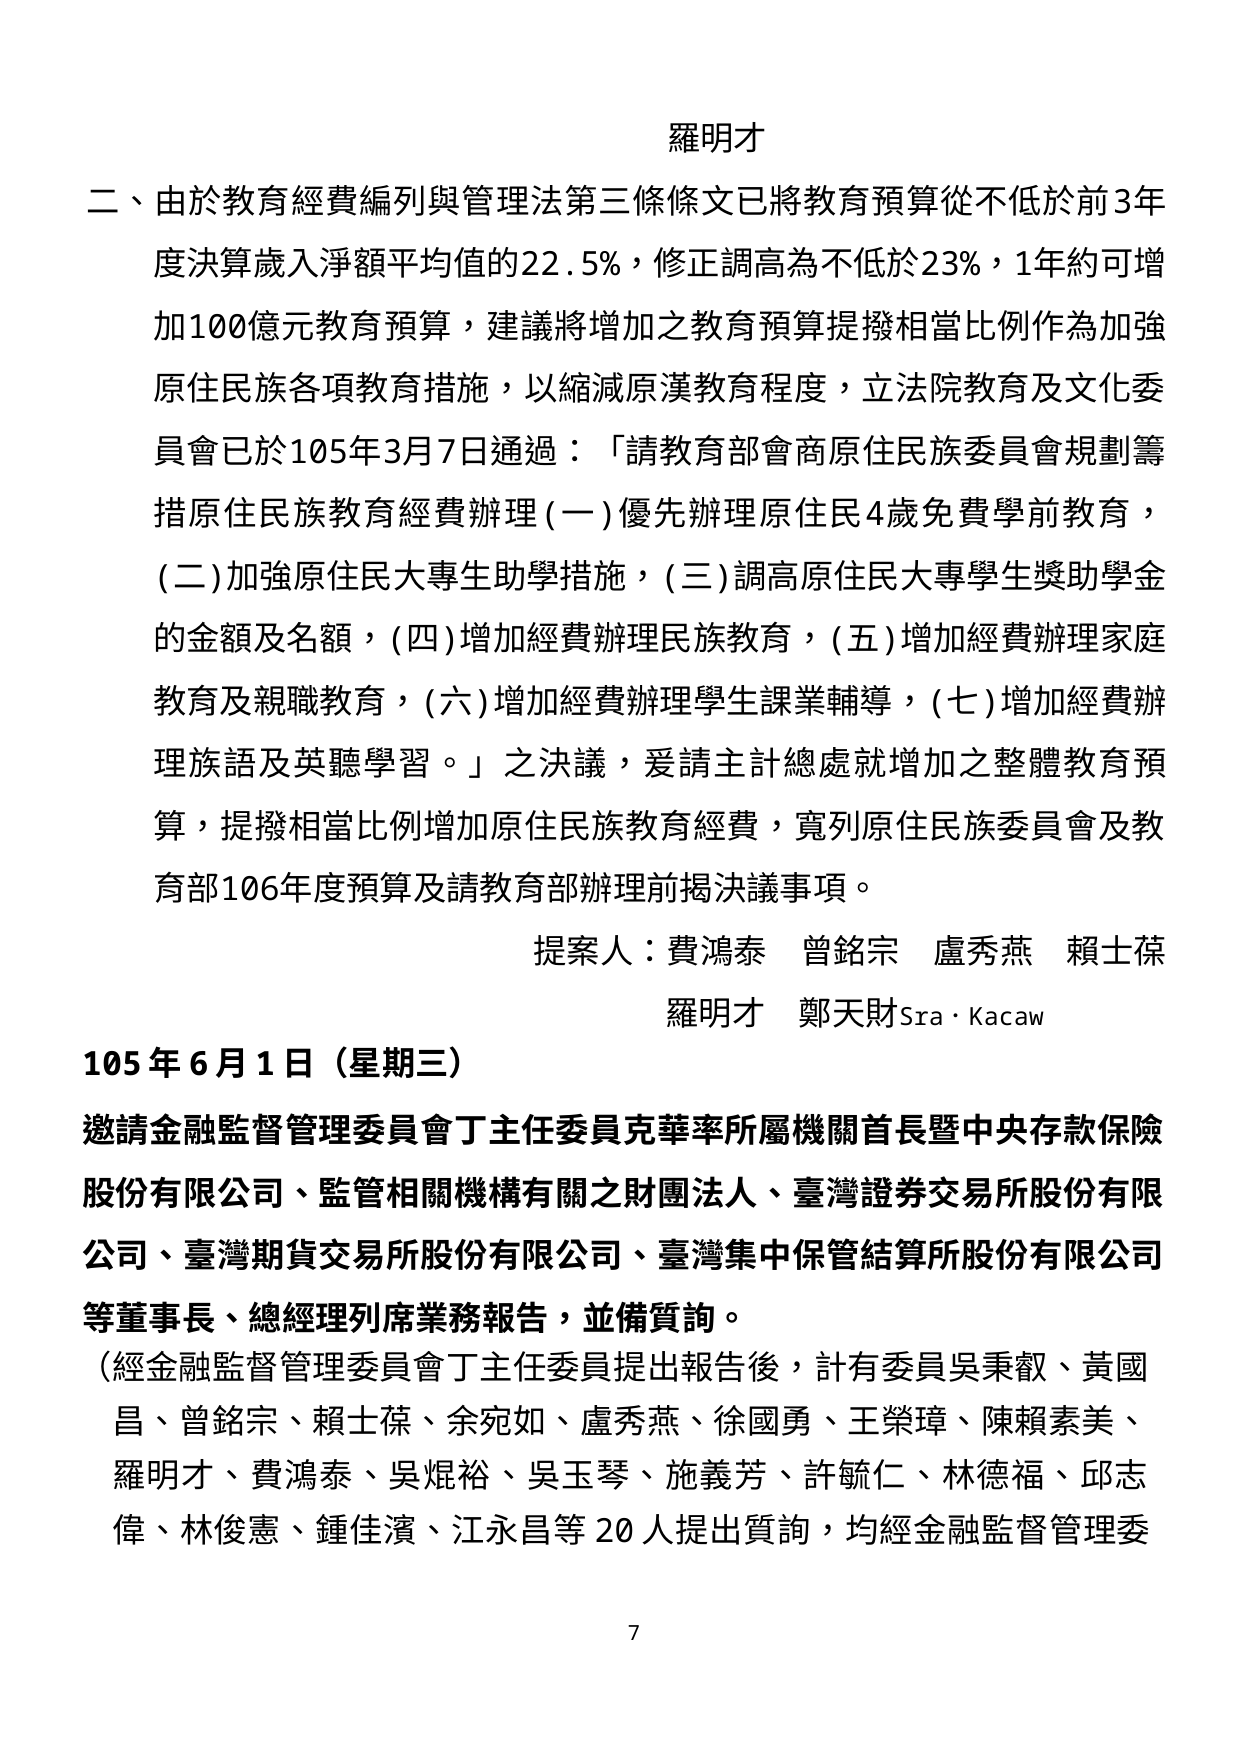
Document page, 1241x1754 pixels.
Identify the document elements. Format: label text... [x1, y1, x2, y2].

text 105年6月1日（星期三） [82, 1032, 1167, 1086]
text 提案人：費鴻泰 曾銘宗 盧秀燕 賴士葆 [86, 907, 1167, 969]
text （經金融監督管理委員會丁主任委員提出報告後，計有委員吳秉叡、黃國昌、曾銘宗、賴士葆、余宛如、盧秀燕、徐國勇、王榮璋、陳賴素美、羅明才、費鴻泰、吳焜裕、吳玉琴、施義芳、許毓仁、林德福、邱志偉、林俊憲、鍾佳濱、江永昌等20人提出質詢，均經金融監督管理委 [78, 1336, 1151, 1553]
text 羅明才 [533, 94, 1167, 157]
text 羅明才 鄭天財Sra．Kacaw [532, 969, 1167, 1032]
text 邀請金融監督管理委員會丁主任委員克華率所屬機關首長暨中央存款保險股份有限公司、監管相關機構有關之財團法人、臺灣證券交易所股份有限公司、臺灣期貨交易所股份有限公司、臺灣集中保管結算所股份有限公司等董事長、總經理列席業務報告，並備質詢。 [82, 1086, 1167, 1336]
text 二、由於教育經費編列與管理法第三條條文已將教育預算從不低於前3年度決算歲入淨額平均值的22.5%，修正調高為不低於23%，1年約可增加100億元教育預算，建議將增加之教育預算提撥相當比例作為加強原住民族各項教育措施，以縮減原漢教育程度，立法院教育及文化委員會已於105年3月7日通過：「請教育部會商原住民族委員會規劃籌措原住民族教育經費辦理(一)優先辦理原住民4歲免費學前教育，(二)加強原住民大專生助學措施，(三)調高原住民大專學生獎助學金的金額及名額，(四)增加經費辦理民族教育，(五)增加經費辦理家庭教育及親職教育，(六)增加經費辦理學生課業輔導，(七)增加經費辦理族語及英聽學習。」之決議，爰請主計總處就增加之整體教育預算，提撥相當比例增加原住民族教育經費，寬列原住民族委員會及教育部106年度預算及請教育部辦理前揭決議事項。 [86, 157, 1167, 907]
